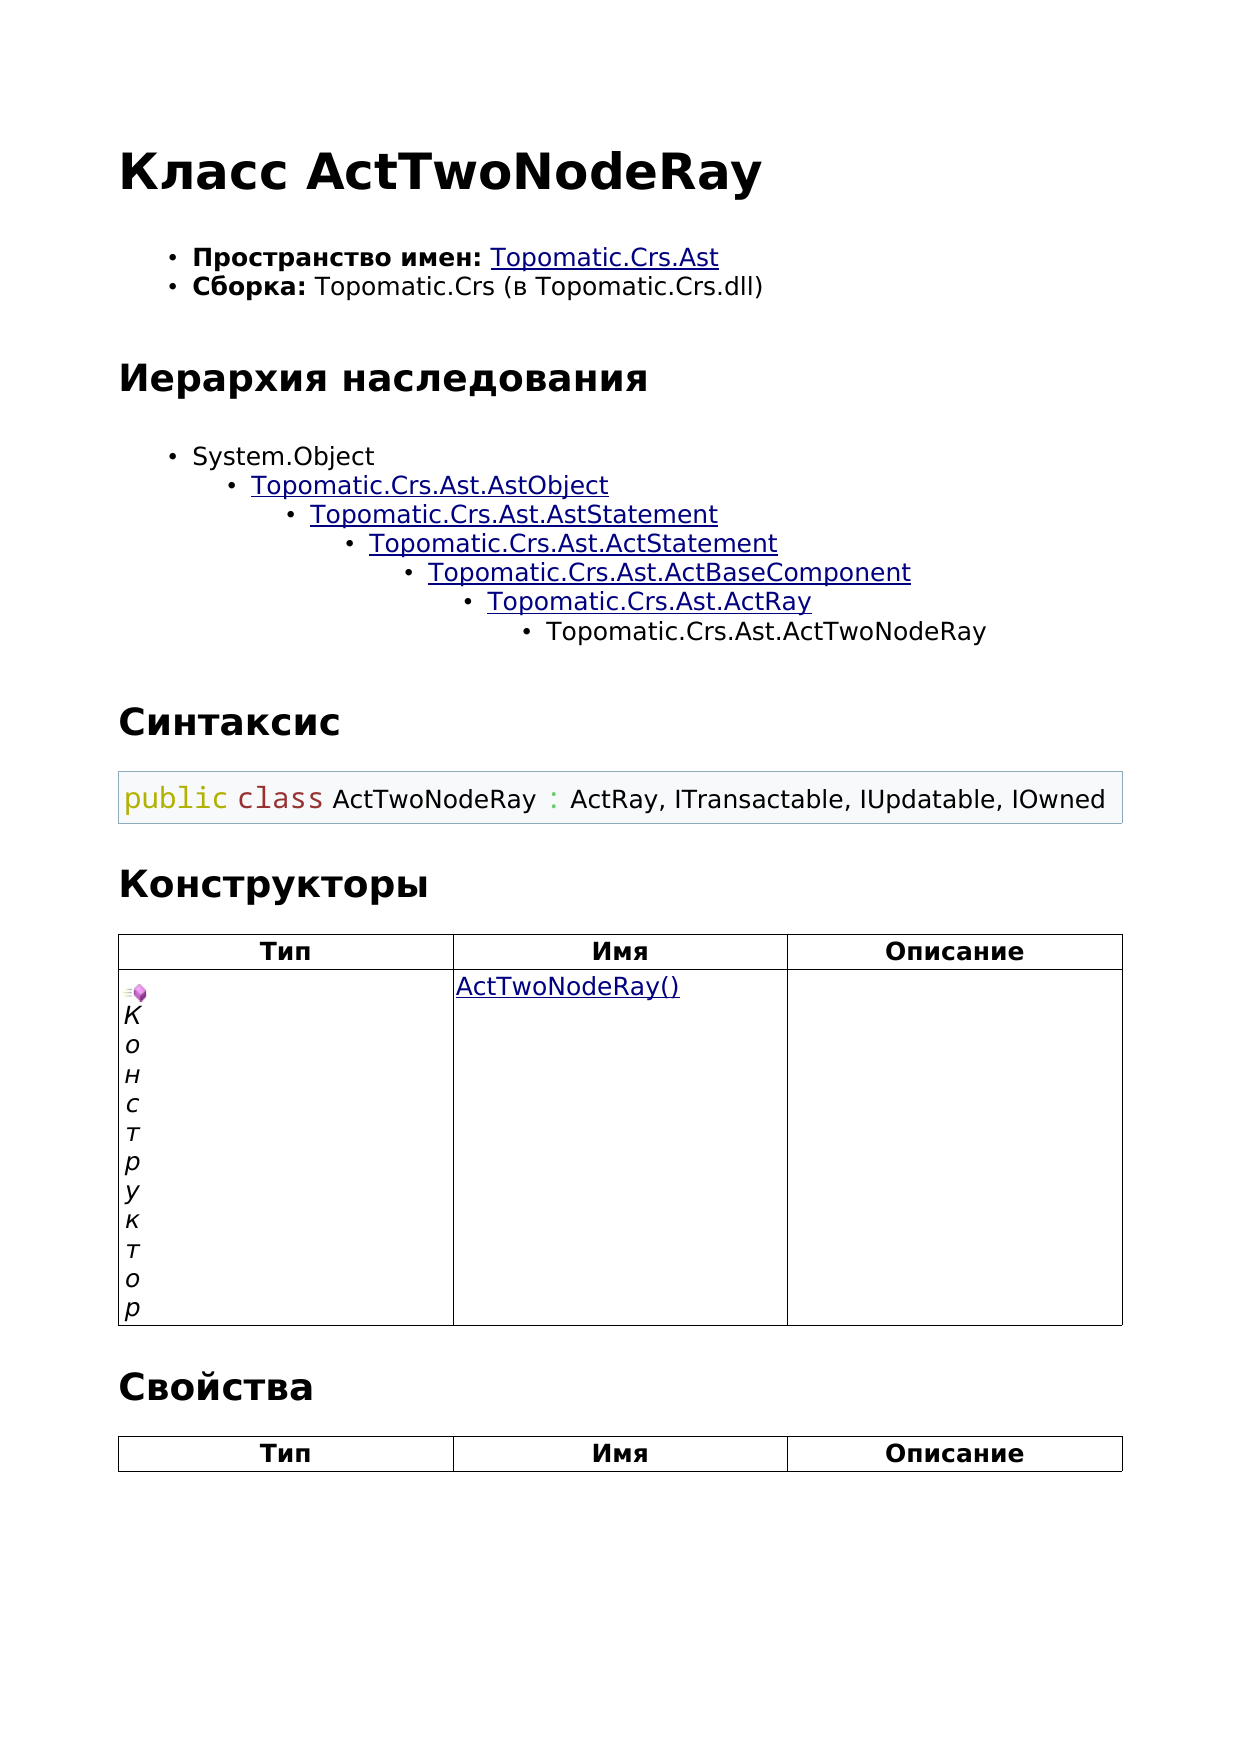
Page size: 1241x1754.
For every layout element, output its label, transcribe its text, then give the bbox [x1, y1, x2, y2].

list Сборка: Topomatic.Crs (в Topomatic.Crs.dll) [177, 272, 1122, 302]
subtitle Иерархия наследования [118, 356, 1122, 400]
picture [121, 984, 147, 1002]
table_header Имя [454, 1437, 787, 1471]
list Topomatic.Crs.Ast.ActRay [472, 588, 1122, 617]
subtitle Класс ActTwoNodeRay [118, 143, 1122, 201]
table_cell ActTwoNodeRay() [454, 970, 787, 1325]
list Пространство имен: Topomatic.Crs.Ast [177, 243, 1122, 272]
table_header Описание [788, 1437, 1122, 1471]
subtitle Свойства [118, 1365, 1122, 1409]
table_header Описание [788, 935, 1122, 969]
table_header Тип [119, 935, 453, 969]
list System.Object [177, 442, 1122, 471]
table_cell [119, 970, 453, 1325]
table_cell [788, 970, 1122, 1325]
table_header Тип [119, 1437, 453, 1471]
list Topomatic.Crs.Ast.ActBaseComponent [413, 558, 1122, 588]
list Topomatic.Crs.Ast.ActTwoNodeRay [531, 617, 1122, 646]
list Topomatic.Crs.Ast.ActStatement [354, 529, 1122, 558]
list Topomatic.Crs.Ast.AstObject [236, 471, 1122, 500]
table_header Имя [454, 935, 787, 969]
list Topomatic.Crs.Ast.AstStatement [295, 500, 1122, 529]
subtitle Конструкторы [118, 863, 1122, 906]
table_header public class ActTwoNodeRay : ActRay, ITransactable, IUpdatable, IOwned [119, 772, 1122, 823]
subtitle Синтаксис [118, 700, 1122, 744]
